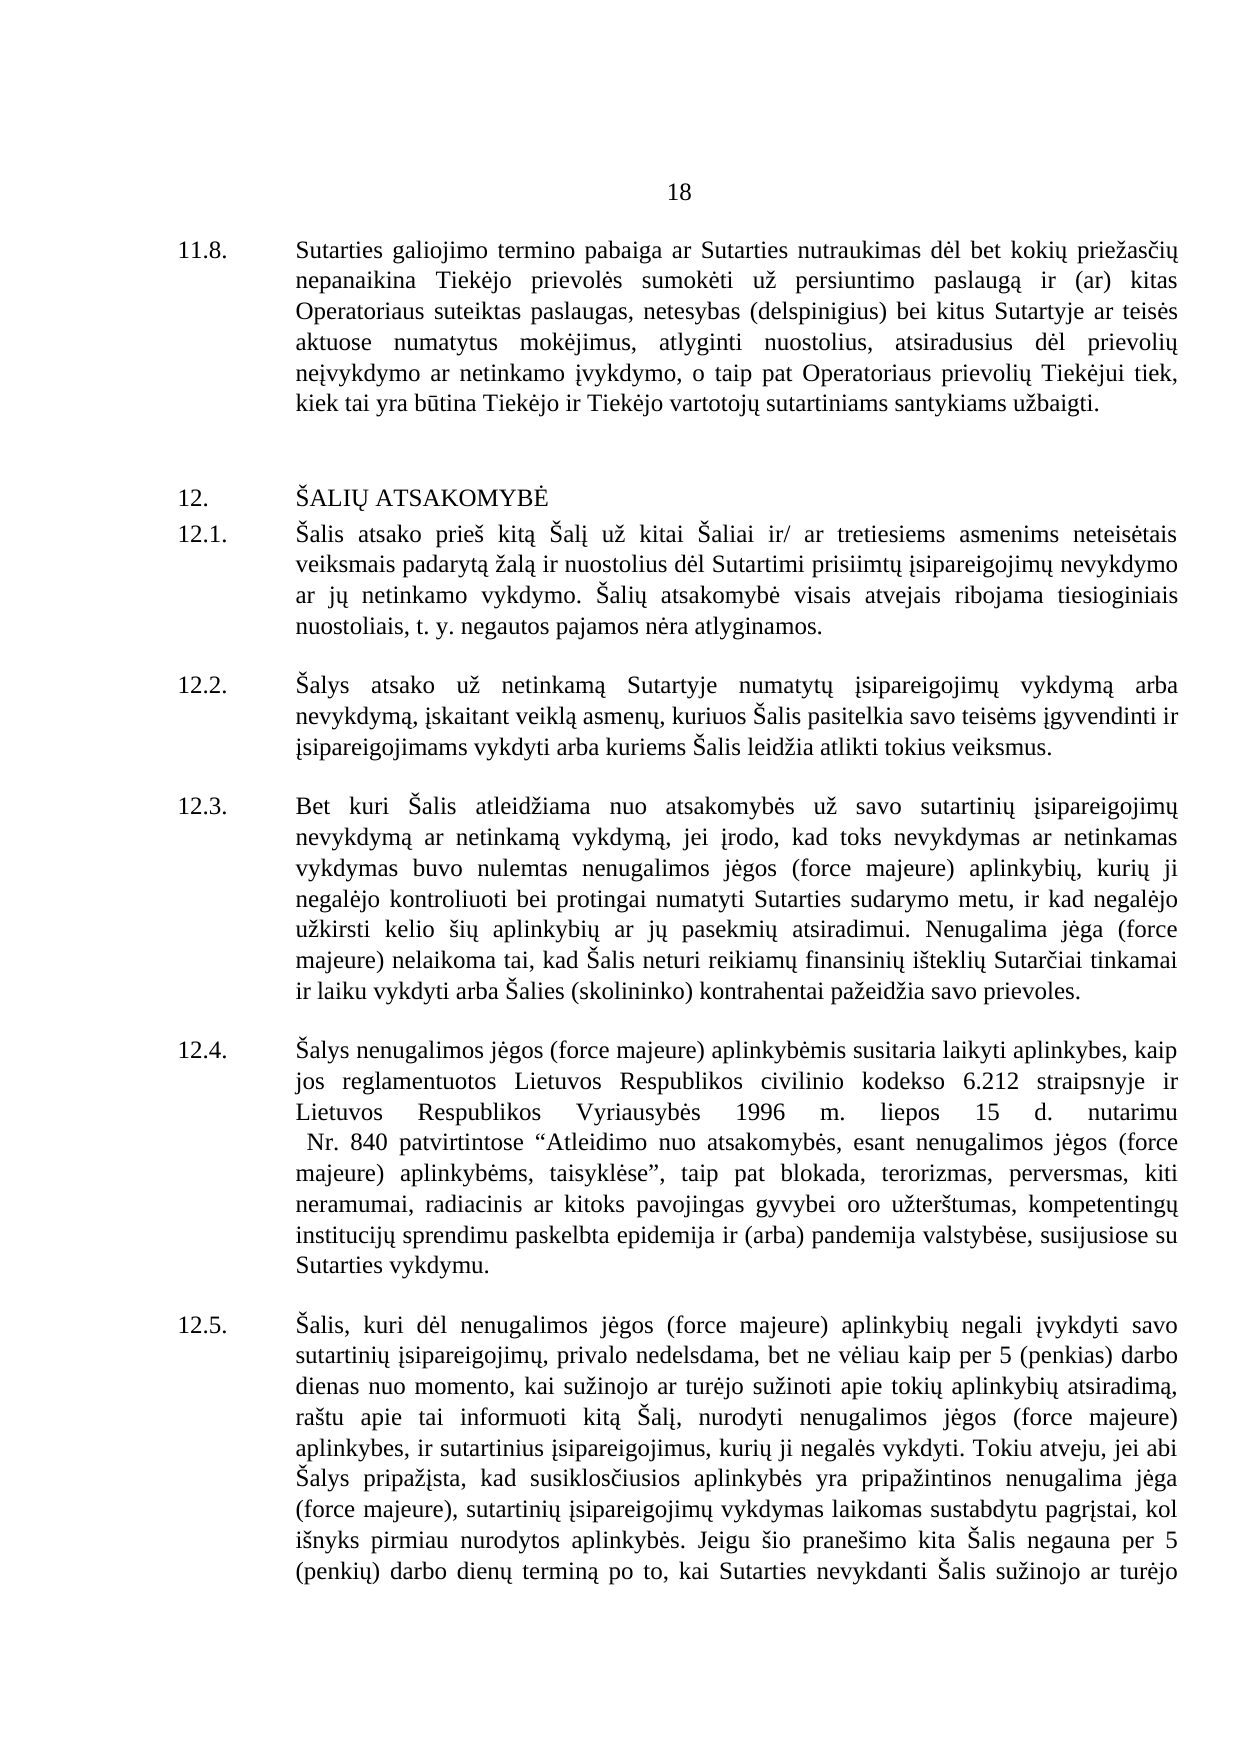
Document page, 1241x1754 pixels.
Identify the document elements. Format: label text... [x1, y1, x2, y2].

text 11.8. Sutarties galiojimo termino pabaiga ar Sutarties nutraukimas dėl bet kokių priežasčių nepanaikina Tiekėjo prievolės sumokėti už persiuntimo paslaugą ir (ar) kitas Operatoriaus suteiktas paslaugas, netesybas (delspinigius) bei kitus Sutartyje ar teisės aktuose numatytus mokėjimus, atlyginti nuostolius, atsiradusius dėl prievolių neįvykdymo ar netinkamo įvykdymo, o taip pat Operatoriaus prievolių Tiekėjui tiek, kiek tai yra būtina Tiekėjo ir Tiekėjo vartotojų sutartiniams santykiams užbaigti. [177, 235, 1179, 417]
text 12.2. Šalys atsako už netinkamą Sutartyje numatytų įsipareigojimų vykdymą arba nevykdymą, įskaitant veiklą asmenų, kuriuos Šalis pasitelkia savo teisėms įgyvendinti ir įsipareigojimams vykdyti arba kuriems Šalis leidžia atlikti tokius veiksmus. [177, 671, 1179, 761]
text 12.4. Šalys nenugalimos jėgos (force majeure) aplinkybėmis susitaria laikyti aplinkybes, kaip jos reglamentuotos Lietuvos Respublikos civilinio kodekso 6.212 straipsnyje ir Lietuvos Respublikos Vyriausybės 1996 m. liepos 15 d. nutarimu Nr. 840 patvirtintose “Atleidimo nuo atsakomybės, esant nenugalimos jėgos (force majeure) aplinkybėms, taisyklėse”, taip pat blokada, terorizmas, perversmas, kiti neramumai, radiacinis ar kitoks pavojingas gyvybei oro užterštumas, kompetentingų institucijų sprendimu paskelbta epidemija ir (arba) pandemija valstybėse, susijusiose su Sutarties vykdymu. [177, 1035, 1179, 1279]
text 12.1. Šalis atsako prieš kitą Šalį už kitai Šaliai ir/ ar tretiesiems asmenims neteisėtais veiksmais padarytą žalą ir nuostolius dėl Sutartimi prisiimtų įsipareigojimų nevykdymo ar jų netinkamo vykdymo. Šalių atsakomybė visais atvejais ribojama tiesioginiais nuostoliais, t. y. negautos pajamos nėra atlyginamos. [177, 519, 1179, 640]
text 12.3. Bet kuri Šalis atleidžiama nuo atsakomybės už savo sutartinių įsipareigojimų nevykdymą ar netinkamą vykdymą, jei įrodo, kad toks nevykdymas ar netinkamas vykdymas buvo nulemtas nenugalimos jėgos (force majeure) aplinkybių, kurių ji negalėjo kontroliuoti bei protingai numatyti Sutarties sudarymo metu, ir kad negalėjo užkirsti kelio šių aplinkybių ar jų pasekmių atsiradimui. Nenugalima jėga (force majeure) nelaikoma tai, kad Šalis neturi reikiamų finansinių išteklių Sutarčiai tinkamai ir laiku vykdyti arba Šalies (skolininko) kontrahentai pažeidžia savo prievoles. [177, 791, 1179, 1004]
text 12. ŠALIŲ ATSAKOMYBĖ [177, 483, 1179, 512]
text 12.5. Šalis, kuri dėl nenugalimos jėgos (force majeure) aplinkybių negali įvykdyti savo sutartinių įsipareigojimų, privalo nedelsdama, bet ne vėliau kaip per 5 (penkias) darbo dienas nuo momento, kai sužinojo ar turėjo sužinoti apie tokių aplinkybių atsiradimą, raštu apie tai informuoti kitą Šalį, nurodyti nenugalimos jėgos (force majeure) aplinkybes, ir sutartinius įsipareigojimus, kurių ji negalės vykdyti. Tokiu atveju, jei abi Šalys pripažįsta, kad susiklosčiusios aplinkybės yra pripažintinos nenugalima jėga (force majeure), sutartinių įsipareigojimų vykdymas laikomas sustabdytu pagrįstai, kol išnyks pirmiau nurodytos aplinkybės. Jeigu šio pranešimo kita Šalis negauna per 5 (penkių) darbo dienų terminą po to, kai Sutarties nevykdanti Šalis sužinojo ar turėjo [177, 1310, 1179, 1584]
